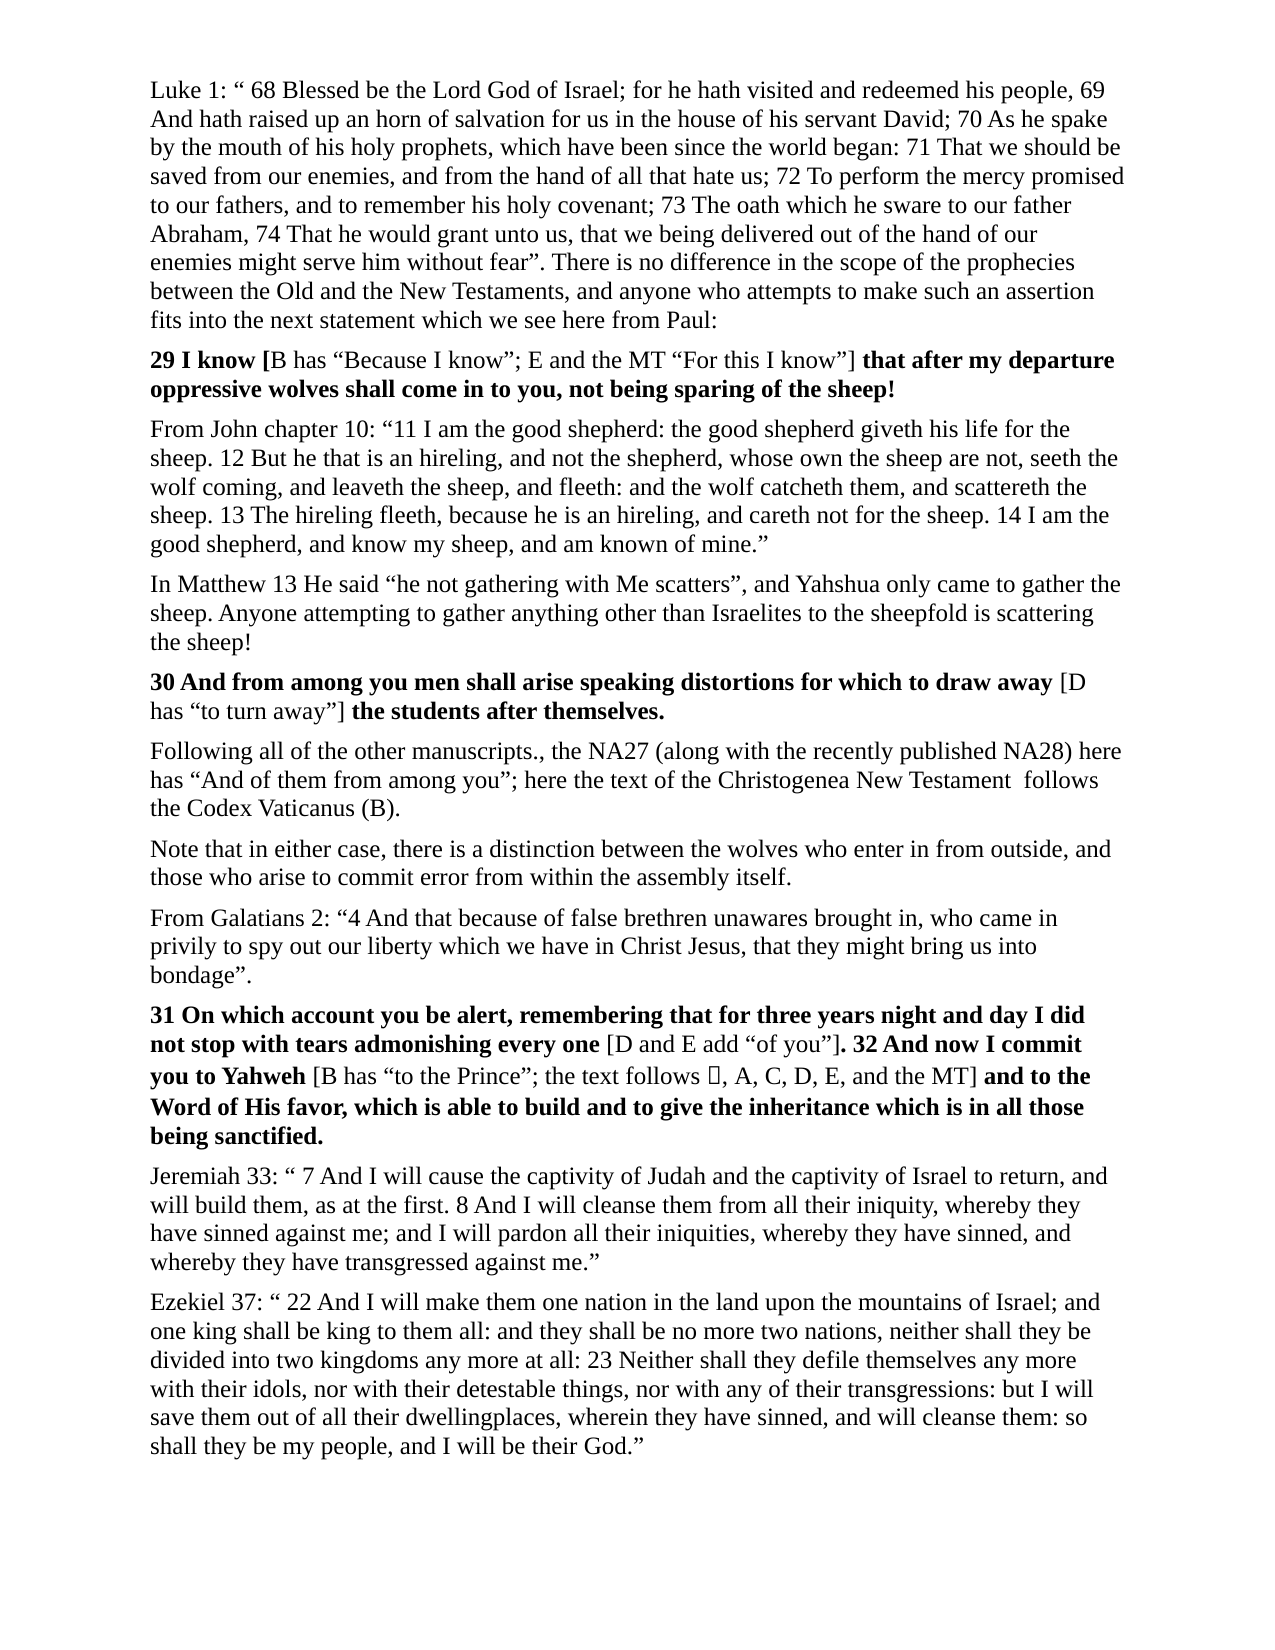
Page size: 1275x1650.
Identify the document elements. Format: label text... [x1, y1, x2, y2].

text From Galatians 2: “4 And that because of false brethren unawares brought in, who came in privily to spy out our liberty which we have in Christ Jesus, that they might bring us into bondage”. [150, 903, 1125, 989]
text Luke 1: “ 68 Blessed be the Lord God of Israel; for he hath visited and redeemed his people, 69 And hath raised up an horn of salvation for us in the house of his servant David; 70 As he spake by the mouth of his holy prophets, which have been since the world began: 71 That we should be saved from our enemies, and from the hand of all that hate us; 72 To perform the mercy promised to our fathers, and to remember his holy covenant; 73 The oath which he sware to our father Abraham, 74 That he would grant unto us, that we being delivered out of the hand of our enemies might serve him without fear”. There is no difference in the scope of the prophecies between the Old and the New Testaments, and anyone who attempts to make such an assertion fits into the next statement which we see here from Paul: [150, 75, 1125, 334]
text 31 On which account you be alert, remembering that for three years night and day I did not stop with tears admonishing every one [D and E add “of you”]. 32 And now I commit you to Yahweh [B has “to the Prince”; the text follows , A, C, D, E, and the MT] and to the Word of His favor, which is able to build and to give the inheritance which is in all those being sanctified. [150, 1000, 1125, 1149]
text In Matthew 13 He said “he not gathering with Me scatters”, and Yahshua only came to gather the sheep. Anyone attempting to gather anything other than Israelites to the sheepfold is scattering the sheep! [150, 569, 1125, 656]
text Jeremiah 33: “ 7 And I will cause the captivity of Judah and the captivity of Israel to return, and will build them, as at the first. 8 And I will cleanse them from all their iniquity, whereby they have sinned against me; and I will pardon all their iniquities, whereby they have sinned, and whereby they have transgressed against me.” [150, 1161, 1125, 1276]
text Note that in either case, there is a distinction between the wolves who enter in from outside, and those who arise to commit error from within the assembly itself. [150, 834, 1125, 891]
text Ezekiel 37: “ 22 And I will make them one nation in the land upon the mountains of Israel; and one king shall be king to them all: and they shall be no more two nations, neither shall they be divided into two kingdoms any more at all: 23 Neither shall they defile themselves any more with their idols, nor with their detestable things, nor with any of their transgressions: but I will save them out of all their dwellingplaces, wherein they have sinned, and will cleanse them: so shall they be my people, and I will be their God.” [150, 1287, 1125, 1460]
text 30 And from among you men shall arise speaking distortions for which to draw away [D has “to turn away”] the students after themselves. [150, 667, 1125, 724]
text From John chapter 10: “11 I am the good shepherd: the good shepherd giveth his life for the sheep. 12 But he that is an hireling, and not the shepherd, whose own the sheep are not, seeth the wolf coming, and leaveth the sheep, and fleeth: and the wolf catcheth them, and scattereth the sheep. 13 The hireling fleeth, because he is an hireling, and careth not for the sheep. 14 I am the good shepherd, and know my sheep, and am known of mine.” [150, 414, 1125, 558]
text Following all of the other manuscripts., the NA27 (along with the recently published NA28) here has “And of them from among you”; here the text of the Christogenea New Testament follows the Codex Vaticanus (B). [150, 736, 1125, 822]
text 29 I know [B has “Because I know”; E and the MT “For this I know”] that after my departure oppressive wolves shall come in to you, not being sparing of the sheep! [150, 345, 1125, 403]
